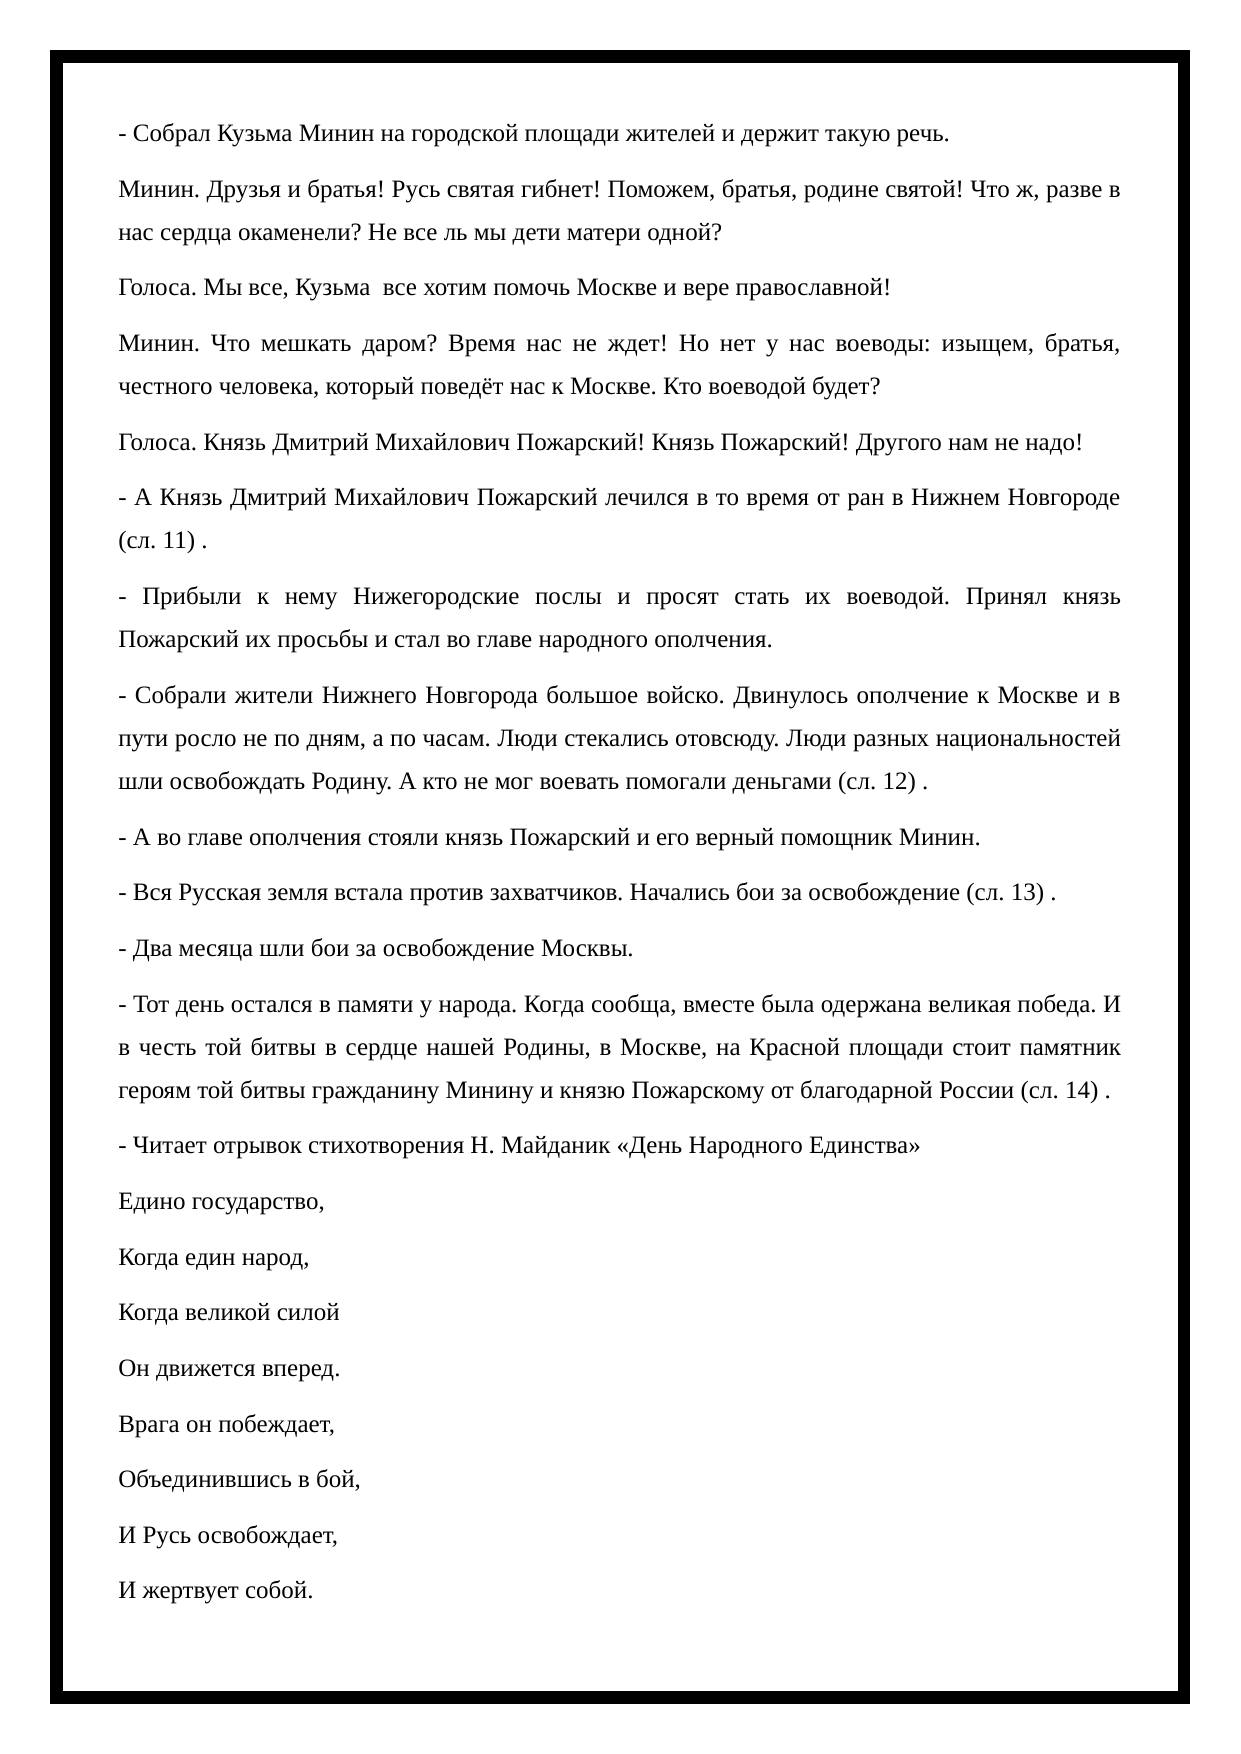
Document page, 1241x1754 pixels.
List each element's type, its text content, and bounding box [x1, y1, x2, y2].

text Когда един народ, [118, 1242, 1122, 1271]
text Он движется вперед. [118, 1353, 1122, 1382]
text И жертвует собой. [118, 1576, 1122, 1604]
text Когда великой силой [118, 1297, 1122, 1326]
text - Читает отрывок стихотворения Н. Майданик «День Народного Единства» [118, 1131, 1122, 1159]
text Врага он побеждает, [118, 1409, 1122, 1437]
text - Два месяца шли бои за освобождение Москвы. [118, 933, 1122, 962]
text Голоса. Князь Дмитрий Михайлович Пожарский! Князь Пожарский! Другого нам не надо! [118, 427, 1122, 456]
text Голоса. Мы все, Кузьма все хотим помочь Москве и вере православной! [118, 272, 1122, 301]
text Объединившись в бой, [118, 1464, 1122, 1493]
text - Прибыли к нему Нижегородские послы и просят стать их воеводой. Принял князь Пожарский их просьбы и стал во главе народного ополчения. [118, 581, 1122, 653]
text - Собрали жители Нижнего Новгорода большое войско. Двинулось ополчение к Москве и в пути росло не по дням, а по часам. Люди стекались отовсюду. Люди разных национальностей шли освобождать Родину. А кто не мог воевать помогали деньгами (сл. 12) . [118, 680, 1122, 795]
text Едино государство, [118, 1186, 1122, 1215]
text Минин. Друзья и братья! Русь святая гибнет! Поможем, братья, родине святой! Что ж, разве в нас сердца окаменели? Не все ль мы дети матери одной? [118, 174, 1122, 246]
text - А Князь Дмитрий Михайлович Пожарский лечился в то время от ран в Нижнем Новгороде (сл. 11) . [118, 482, 1122, 554]
text И Русь освобождает, [118, 1520, 1122, 1549]
text - Вся Русская земля встала против захватчиков. Начались бои за освобождение (сл. 13) . [118, 877, 1122, 906]
text - Тот день остался в памяти у народа. Когда сообща, вместе была одержана великая победа. И в честь той битвы в сердце нашей Родины, в Москве, на Красной площади стоит памятник героям той битвы гражданину Минину и князю Пожарскому от благодарной России (сл. 14) . [118, 989, 1122, 1104]
text - А во главе ополчения стояли князь Пожарский и его верный помощник Минин. [118, 822, 1122, 851]
text Минин. Что мешкать даром? Время нас не ждет! Но нет у нас воеводы: изыщем, братья, честного человека, который поведёт нас к Москве. Кто воеводой будет? [118, 328, 1122, 400]
text - Собрал Кузьма Минин на городской площади жителей и держит такую речь. [118, 118, 1122, 147]
